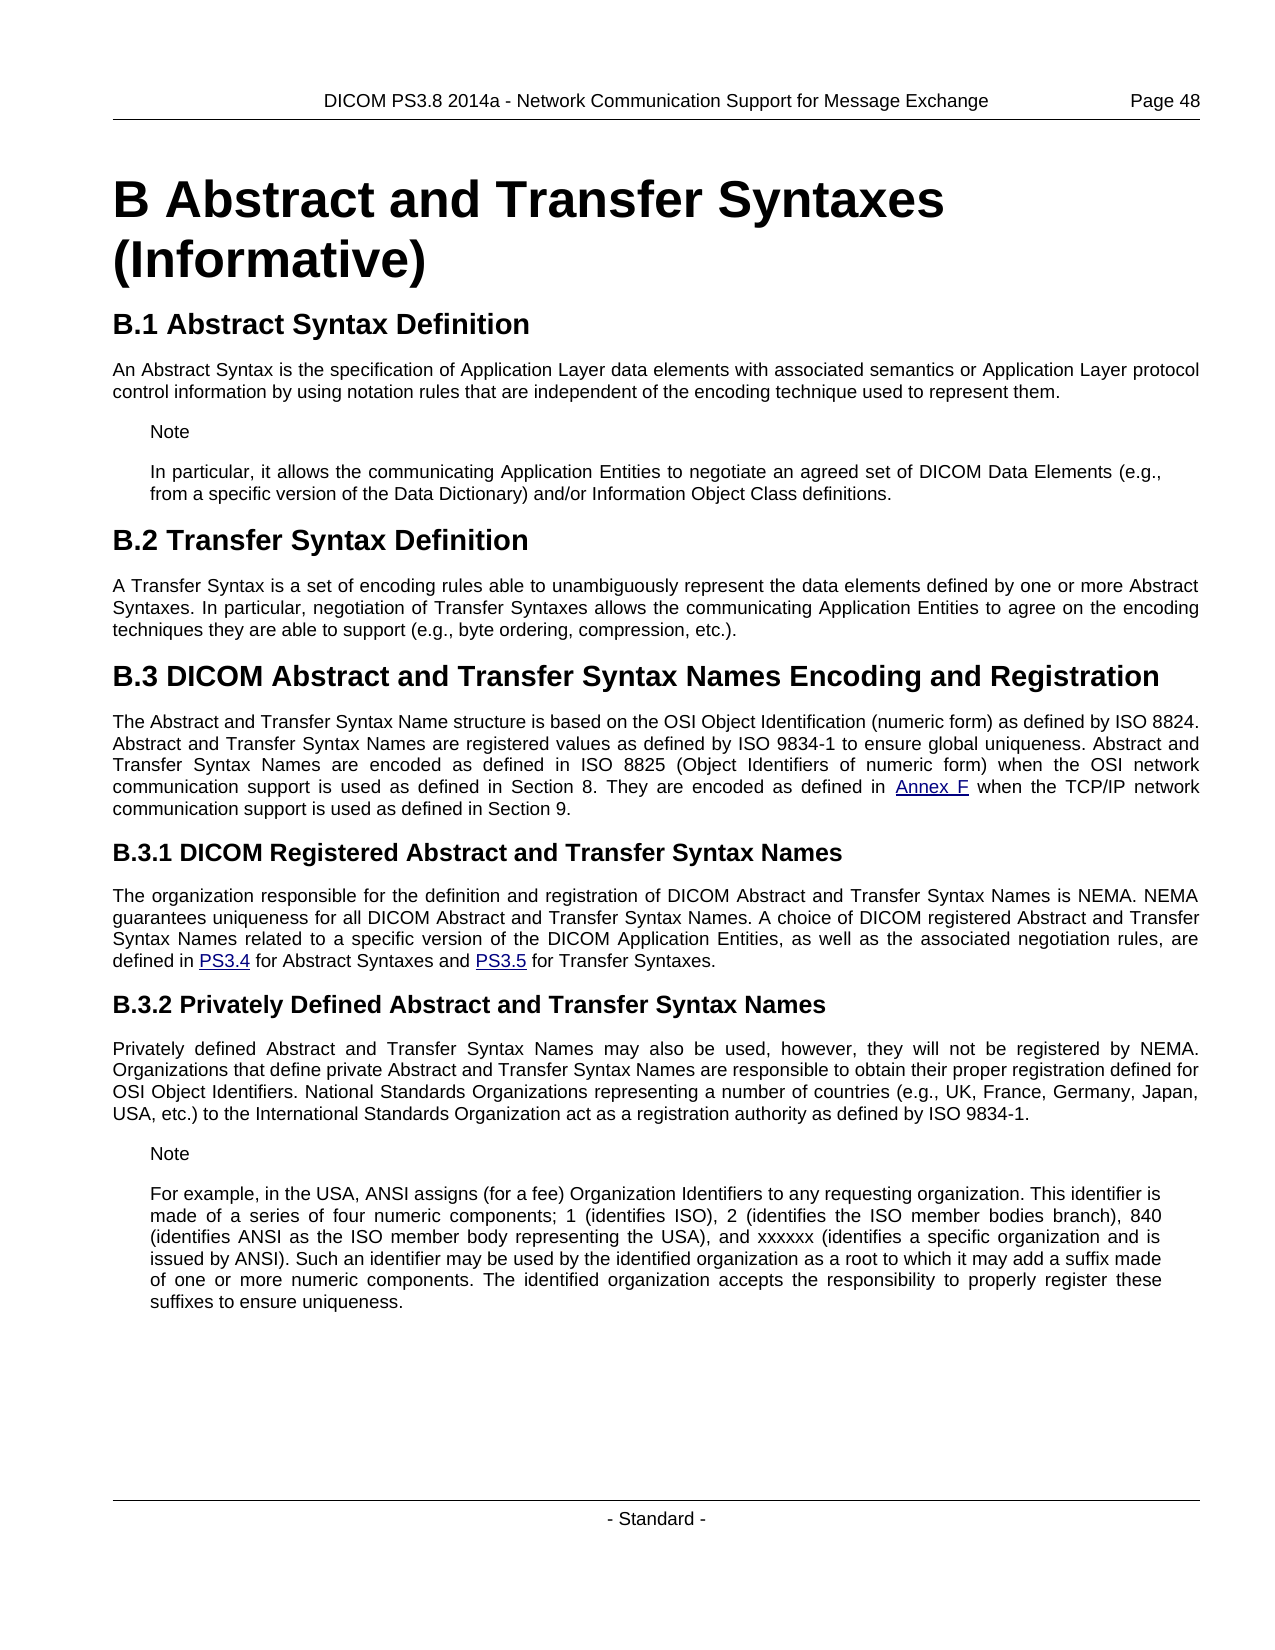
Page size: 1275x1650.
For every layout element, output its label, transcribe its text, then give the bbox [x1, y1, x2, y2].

text B.2 Transfer Syntax Definition [112, 523, 1200, 557]
text An Abstract Syntax is the specification of Application Layer data elements with associated semantics or Application Layer protocol control information by using notation rules that are independent of the encoding technique used to represent them. [112, 359, 1200, 402]
text B.3.1 DICOM Registered Abstract and Transfer Syntax Names [112, 838, 1200, 866]
text B.1 Abstract Syntax Definition [112, 307, 1200, 340]
text Note [150, 1143, 1162, 1164]
text In particular, it allows the communicating Application Entities to negotiate an agreed set of DICOM Data Elements (e.g., from a specific version of the Data Dictionary) and/or Information Object Class definitions. [150, 461, 1162, 504]
text B Abstract and Transfer Syntaxes (Informative) [112, 169, 1200, 288]
text A Transfer Syntax is a set of encoding rules able to unambiguously represent the data elements defined by one or more Abstract Syntaxes. In particular, negotiation of Transfer Syntaxes allows the communicating Application Entities to agree on the encoding techniques they are able to support (e.g., byte ordering, compression, etc.). [112, 575, 1200, 640]
text The organization responsible for the definition and registration of DICOM Abstract and Transfer Syntax Names is NEMA. NEMA guarantees uniqueness for all DICOM Abstract and Transfer Syntax Names. A choice of DICOM registered Abstract and Transfer Syntax Names related to a specific version of the DICOM Application Entities, as well as the associated negotiation rules, are defined in PS3.4 for Abstract Syntaxes and PS3.5 for Transfer Syntaxes. [112, 885, 1200, 971]
text For example, in the USA, ANSI assigns (for a fee) Organization Identifiers to any requesting organization. This identifier is made of a series of four numeric components; 1 (identifies ISO), 2 (identifies the ISO member bodies branch), 840 (identifies ANSI as the ISO member body representing the USA), and xxxxxx (identifies a specific organization and is issued by ANSI). Such an identifier may be used by the identified organization as a root to which it may add a suffix made of one or more numeric components. The identified organization accepts the responsibility to properly register these suffixes to ensure uniqueness. [150, 1183, 1162, 1312]
text Privately defined Abstract and Transfer Syntax Names may also be used, however, they will not be registered by NEMA. Organizations that define private Abstract and Transfer Syntax Names are responsible to obtain their proper registration defined for OSI Object Identifiers. National Standards Organizations representing a number of countries (e.g., UK, France, Germany, Japan, USA, etc.) to the International Standards Organization act as a registration authority as defined by ISO 9834-1. [112, 1038, 1200, 1124]
text The Abstract and Transfer Syntax Name structure is based on the OSI Object Identification (numeric form) as defined by ISO 8824. Abstract and Transfer Syntax Names are registered values as defined by ISO 9834-1 to ensure global uniqueness. Abstract and Transfer Syntax Names are encoded as defined in ISO 8825 (Object Identifiers of numeric form) when the OSI network communication support is used as defined in Section 8. They are encoded as defined in Annex F when the TCP/IP network communication support is used as defined in Section 9. [112, 711, 1200, 819]
text B.3.2 Privately Defined Abstract and Transfer Syntax Names [112, 990, 1200, 1019]
text Note [150, 421, 1162, 442]
text B.3 DICOM Abstract and Transfer Syntax Names Encoding and Registration [112, 659, 1200, 692]
